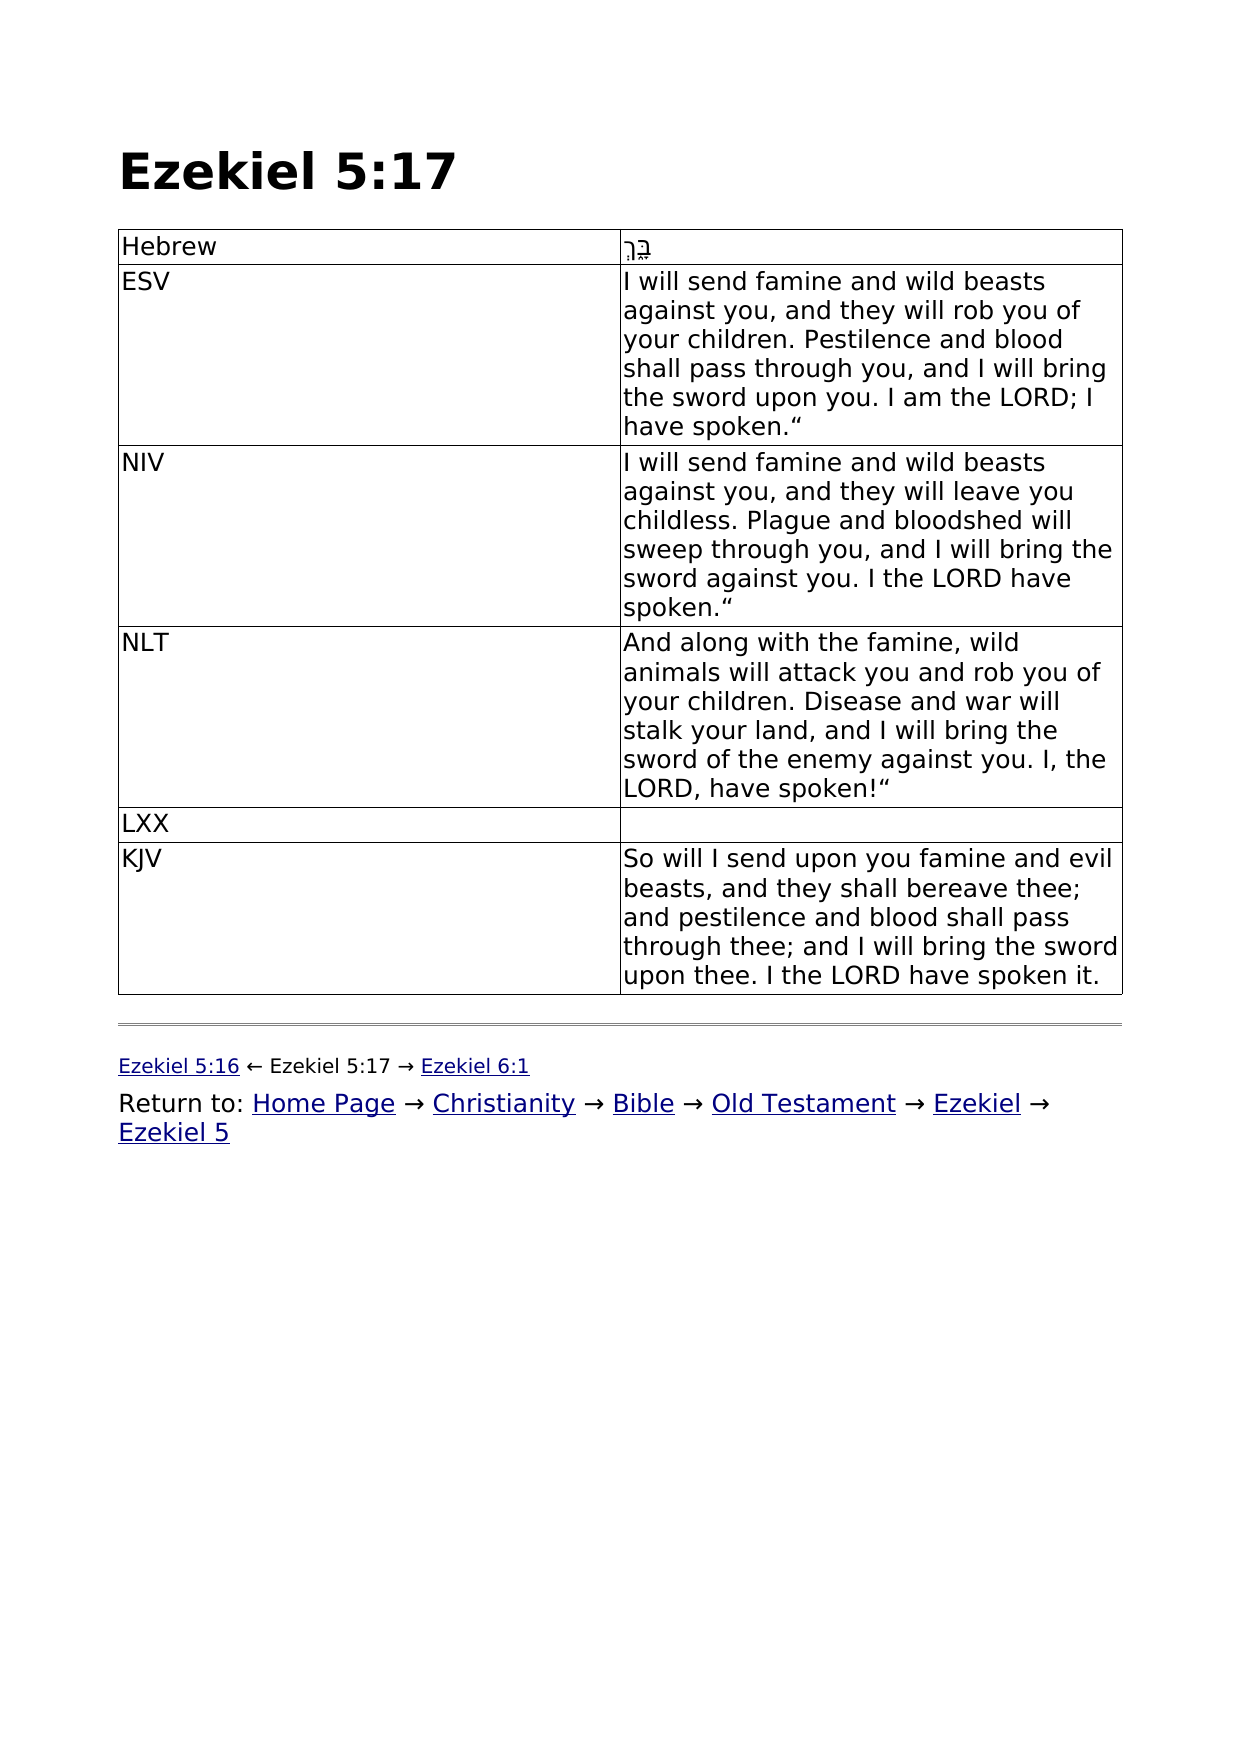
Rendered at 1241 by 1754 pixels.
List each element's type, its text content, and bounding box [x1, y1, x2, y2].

table_cell [621, 808, 1122, 842]
table_cell NIV [119, 446, 620, 626]
subtitle Ezekiel 5:17 [118, 143, 1122, 201]
table_cell So will I send upon you famine and evil beasts, and they shall bereave thee; and pestilence and blood shall pass through thee; and I will bring the sword upon thee. I the LORD have spoken it. [621, 843, 1122, 993]
text Ezekiel 5:16 ← Ezekiel 5:17 → Ezekiel 6:1 [118, 1055, 1122, 1089]
table_cell KJV [119, 843, 620, 993]
table_cell NLT [119, 627, 620, 807]
table_cell I will send famine and wild beasts against you, and they will rob you of your children. Pestilence and blood shall pass through you, and I will bring the sword upon you. I am the LORD; I have spoken.“ [621, 265, 1122, 445]
table_cell ESV [119, 265, 620, 445]
table_cell LXX [119, 808, 620, 842]
table_cell I will send famine and wild beasts against you, and they will leave you childless. Plague and bloodshed will sweep through you, and I will bring the sword against you. I the LORD have spoken.“ [621, 446, 1122, 626]
table_header Hebrew [119, 230, 620, 264]
table_header בָּ֑ךְ [621, 230, 1122, 264]
text Return to: Home Page → Christianity → Bible → Old Testament → Ezekiel → Ezekiel 5 [118, 1089, 1122, 1147]
table_cell And along with the famine, wild animals will attack you and rob you of your children. Disease and war will stalk your land, and I will bring the sword of the enemy against you. I, the LORD, have spoken!“ [621, 627, 1122, 807]
